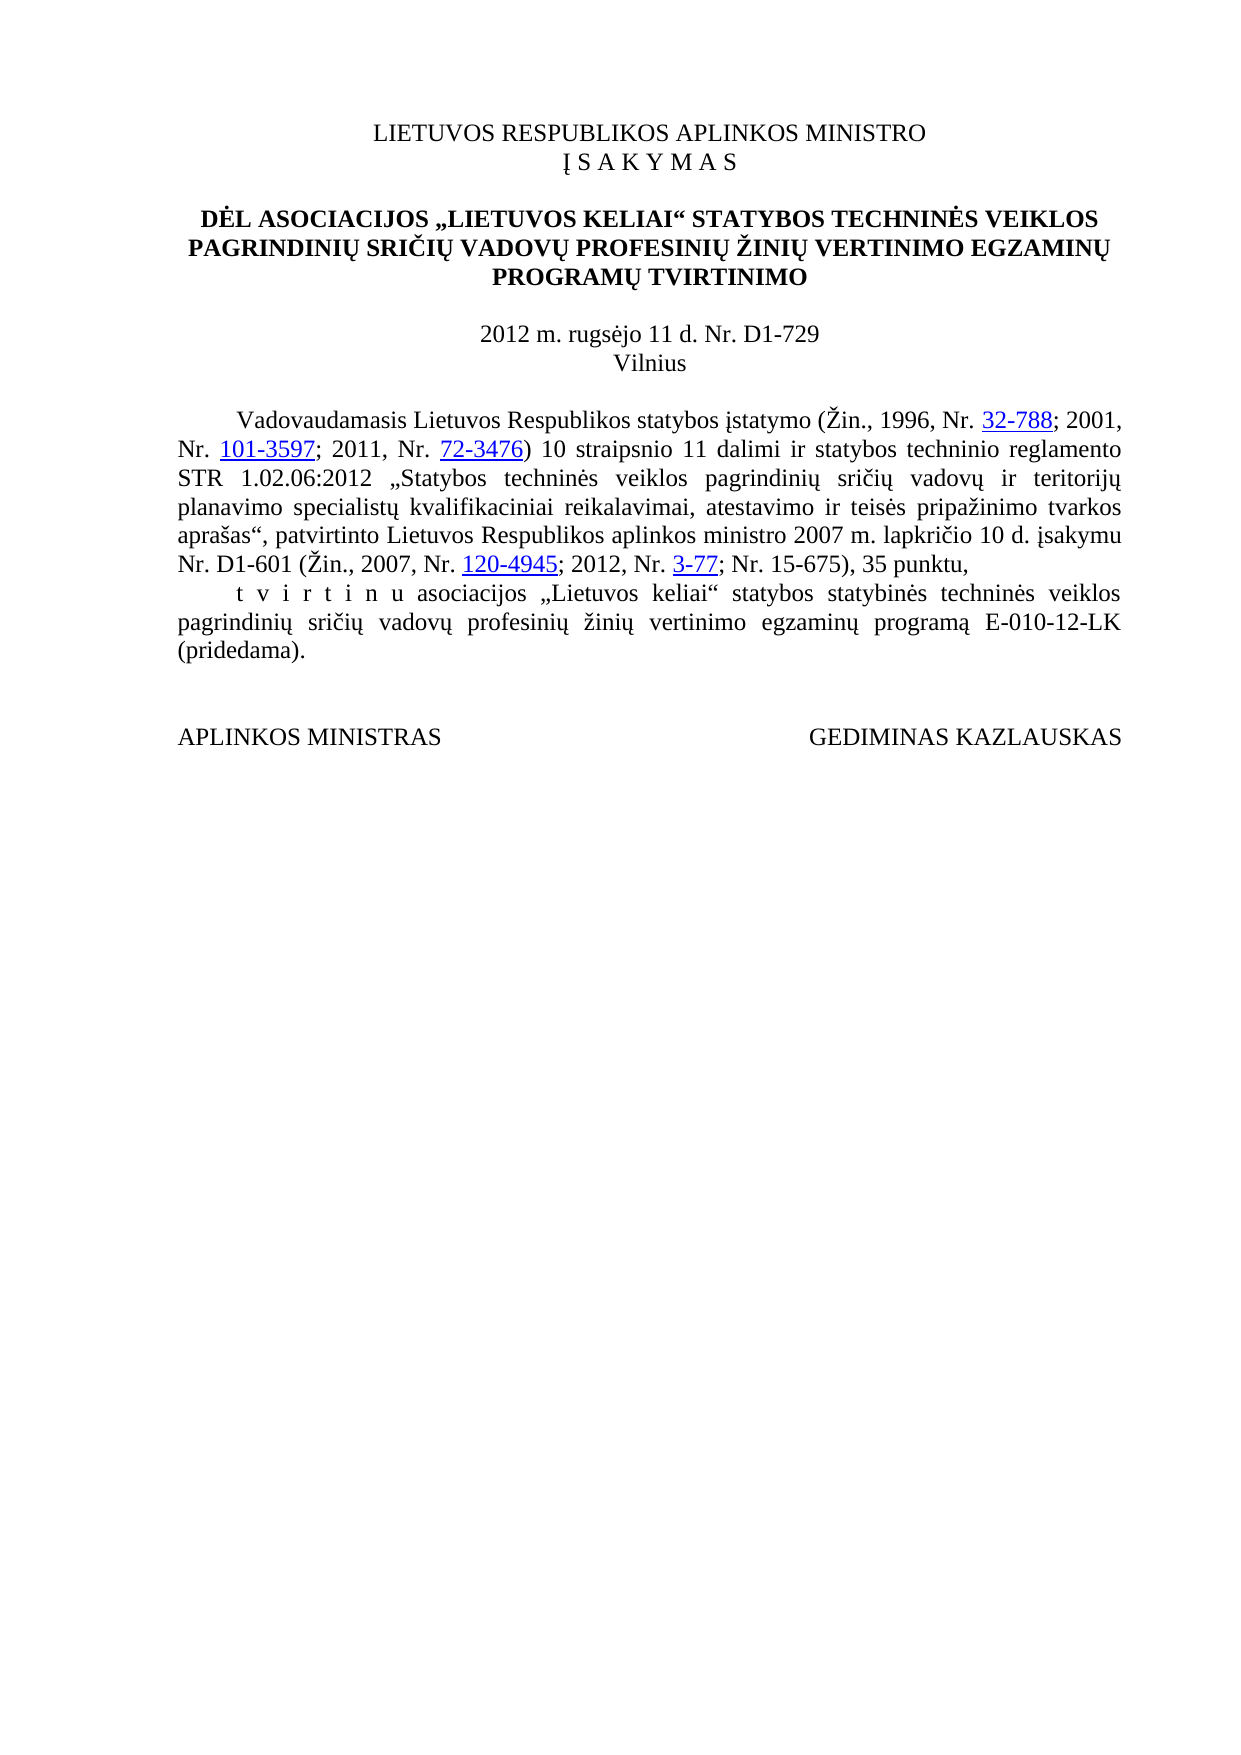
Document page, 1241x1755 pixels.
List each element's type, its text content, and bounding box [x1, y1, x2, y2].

text t v i r t i n u asociacijos „Lietuvos keliai“ statybos statybinės techninės veiklos pagrindinių sričių vadovų profesinių žinių vertinimo egzaminų programą E-010-12-LK (pridedama). [177, 578, 1122, 664]
text Vadovaudamasis Lietuvos Respublikos statybos įstatymo (Žin., 1996, Nr. 32-788; 2001, Nr. 101-3597; 2011, Nr. 72-3476) 10 straipsnio 11 dalimi ir statybos techninio reglamento STR 1.02.06:2012 „Statybos techninės veiklos pagrindinių sričių vadovų ir teritorijų planavimo specialistų kvalifikaciniai reikalavimai, atestavimo ir teisės pripažinimo tvarkos aprašas“, patvirtinto Lietuvos Respublikos aplinkos ministro 2007 m. lapkričio 10 d. įsakymu Nr. D1-601 (Žin., 2007, Nr. 120-4945; 2012, Nr. 3-77; Nr. 15-675), 35 punktu, [177, 406, 1122, 578]
text LIETUVOS RESPUBLIKOS APLINKOS MINISTRO [177, 118, 1122, 147]
text DĖL ASOCIACIJOS „LIETUVOS KELIAI“ STATYBOS TECHNINĖS VEIKLOS PAGRINDINIŲ SRIČIŲ VADOVŲ PROFESINIŲ ŽINIŲ VERTINIMO EGZAMINŲ PROGRAMŲ TVIRTINIMO [177, 204, 1122, 291]
text Aplinkos ministras Gediminas Kazlauskas [177, 722, 1122, 751]
text Į S A K Y M A S [177, 147, 1122, 176]
text Vilnius [177, 348, 1122, 377]
text 2012 m. rugsėjo 11 d. Nr. D1-729 [177, 319, 1122, 348]
